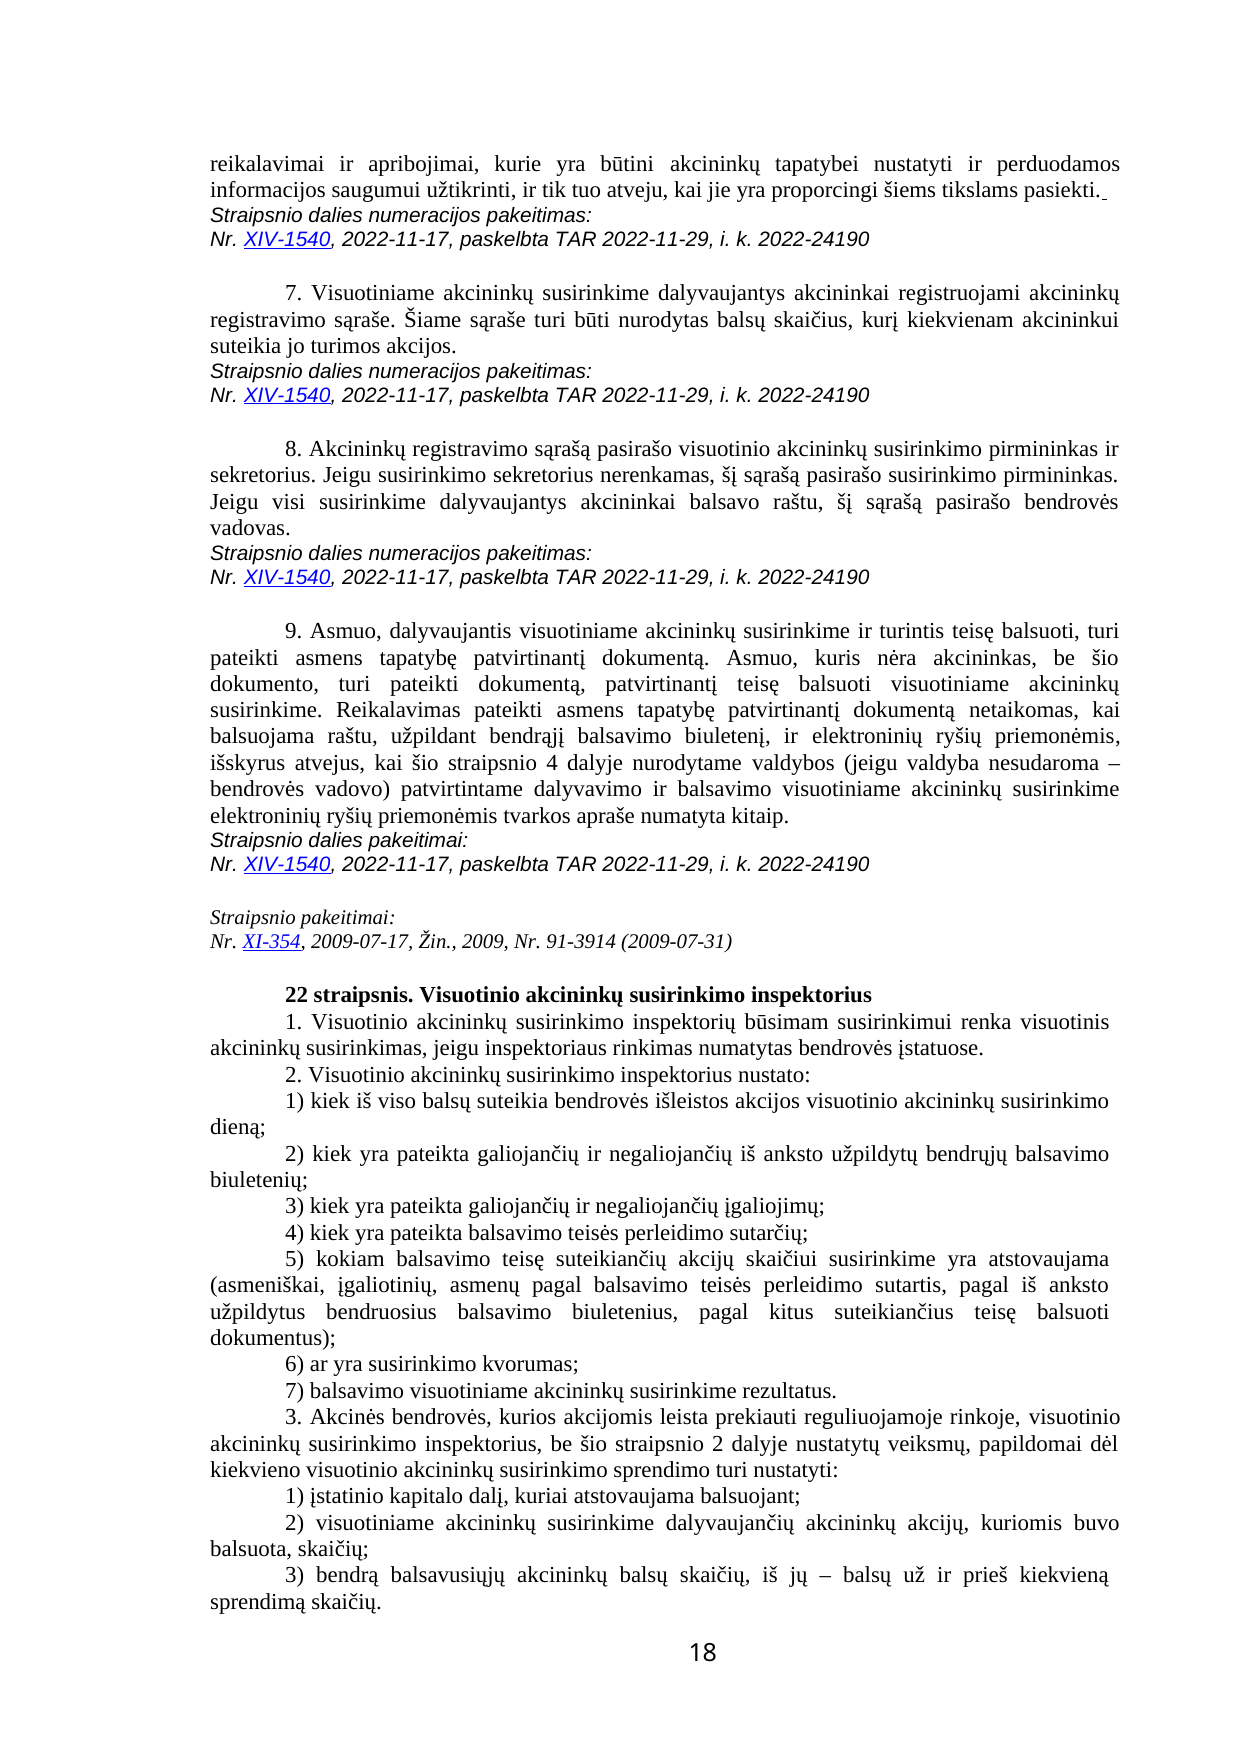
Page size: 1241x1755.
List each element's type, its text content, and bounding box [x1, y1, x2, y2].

text 2. Visuotinio akcininkų susirinkimo inspektorius nustato: [210, 1061, 1111, 1087]
text 2) kiek yra pateikta galiojančių ir negaliojančių iš anksto užpildytų bendrųjų balsavimo biuletenių; [210, 1140, 1111, 1192]
text Straipsnio dalies numeracijos pakeitimas: [210, 541, 1120, 564]
text 1. Visuotinio akcininkų susirinkimo inspektorių būsimam susirinkimui renka visuotinis akcininkų susirinkimas, jeigu inspektoriaus rinkimas numatytas bendrovės įstatuose. [210, 1008, 1111, 1061]
text 6) ar yra susirinkimo kvorumas; [210, 1351, 1111, 1377]
text 7) balsavimo visuotiniame akcininkų susirinkime rezultatus. [210, 1377, 1111, 1403]
text Nr. XIV-1540, 2022-11-17, paskelbta TAR 2022-11-29, i. k. 2022-24190 [210, 227, 1120, 251]
text Straipsnio dalies pakeitimai: [210, 828, 1120, 852]
text Nr. XIV-1540, 2022-11-17, paskelbta TAR 2022-11-29, i. k. 2022-24190 [210, 852, 1120, 876]
text 1) kiek iš viso balsų suteikia bendrovės išleistos akcijos visuotinio akcininkų susirinkimo dieną; [210, 1087, 1111, 1140]
text 8. Akcininkų registravimo sąrašą pasirašo visuotinio akcininkų susirinkimo pirmininkas ir sekretorius. Jeigu susirinkimo sekretorius nerenkamas, šį sąrašą pasirašo susirinkimo pirmininkas. Jeigu visi susirinkime dalyvaujantys akcininkai balsavo raštu, šį sąrašą pasirašo bendrovės vadovas. [210, 435, 1120, 541]
text Straipsnio dalies numeracijos pakeitimas: [210, 203, 1120, 227]
text Straipsnio pakeitimai: [210, 905, 1120, 929]
text 9. Asmuo, dalyvaujantis visuotiniame akcininkų susirinkime ir turintis teisę balsuoti, turi pateikti asmens tapatybę patvirtinantį dokumentą. Asmuo, kuris nėra akcininkas, be šio dokumento, turi pateikti dokumentą, patvirtinantį teisę balsuoti visuotiniame akcininkų susirinkime. Reikalavimas pateikti asmens tapatybę patvirtinantį dokumentą netaikomas, kai balsuojama raštu, užpildant bendrąjį balsavimo biuletenį, ir elektroninių ryšių priemonėmis, išskyrus atvejus, kai šio straipsnio 4 dalyje nurodytame valdybos (jeigu valdyba nesudaroma – bendrovės vadovo) patvirtintame dalyvavimo ir balsavimo visuotiniame akcininkų susirinkime elektroninių ryšių priemonėmis tvarkos apraše numatyta kitaip. [210, 617, 1120, 828]
text 3) bendrą balsavusiųjų akcininkų balsų skaičių, iš jų – balsų už ir prieš kiekvieną sprendimą skaičių. [210, 1561, 1111, 1614]
text 2) visuotiniame akcininkų susirinkime dalyvaujančių akcininkų akcijų, kuriomis buvo balsuota, skaičių; [210, 1509, 1120, 1561]
text Nr. XIV-1540, 2022-11-17, paskelbta TAR 2022-11-29, i. k. 2022-24190 [210, 564, 1120, 588]
text 3. Akcinės bendrovės, kurios akcijomis leista prekiauti reguliuojamoje rinkoje, visuotinio akcininkų susirinkimo inspektorius, be šio straipsnio 2 dalyje nustatytų veiksmų, papildomai dėl kiekvieno visuotinio akcininkų susirinkimo sprendimo turi nustatyti: [210, 1403, 1120, 1482]
text 22 straipsnis. Visuotinio akcininkų susirinkimo inspektorius [210, 982, 1111, 1008]
text 7. Visuotiniame akcininkų susirinkime dalyvaujantys akcininkai registruojami akcininkų registravimo sąraše. Šiame sąraše turi būti nurodytas balsų skaičius, kurį kiekvienam akcininkui suteikia jo turimos akcijos. [210, 279, 1120, 358]
text reikalavimai ir apribojimai, kurie yra būtini akcininkų tapatybei nustatyti ir perduodamos informacijos saugumui užtikrinti, ir tik tuo atveju, kai jie yra proporcingi šiems tikslams pasiekti. [210, 150, 1120, 203]
text 1) įstatinio kapitalo dalį, kuriai atstovaujama balsuojant; [210, 1482, 1120, 1509]
text Nr. XI-354, 2009-07-17, Žin., 2009, Nr. 91-3914 (2009-07-31) [210, 929, 1120, 953]
text 5) kokiam balsavimo teisę suteikiančių akcijų skaičiui susirinkime yra atstovaujama (asmeniškai, įgaliotinių, asmenų pagal balsavimo teisės perleidimo sutartis, pagal iš anksto užpildytus bendruosius balsavimo biuletenius, pagal kitus suteikiančius teisę balsuoti dokumentus); [210, 1245, 1111, 1351]
text Nr. XIV-1540, 2022-11-17, paskelbta TAR 2022-11-29, i. k. 2022-24190 [210, 382, 1120, 406]
text 3) kiek yra pateikta galiojančių ir negaliojančių įgaliojimų; [210, 1192, 1111, 1219]
text Straipsnio dalies numeracijos pakeitimas: [210, 358, 1120, 382]
text 4) kiek yra pateikta balsavimo teisės perleidimo sutarčių; [210, 1219, 1111, 1245]
